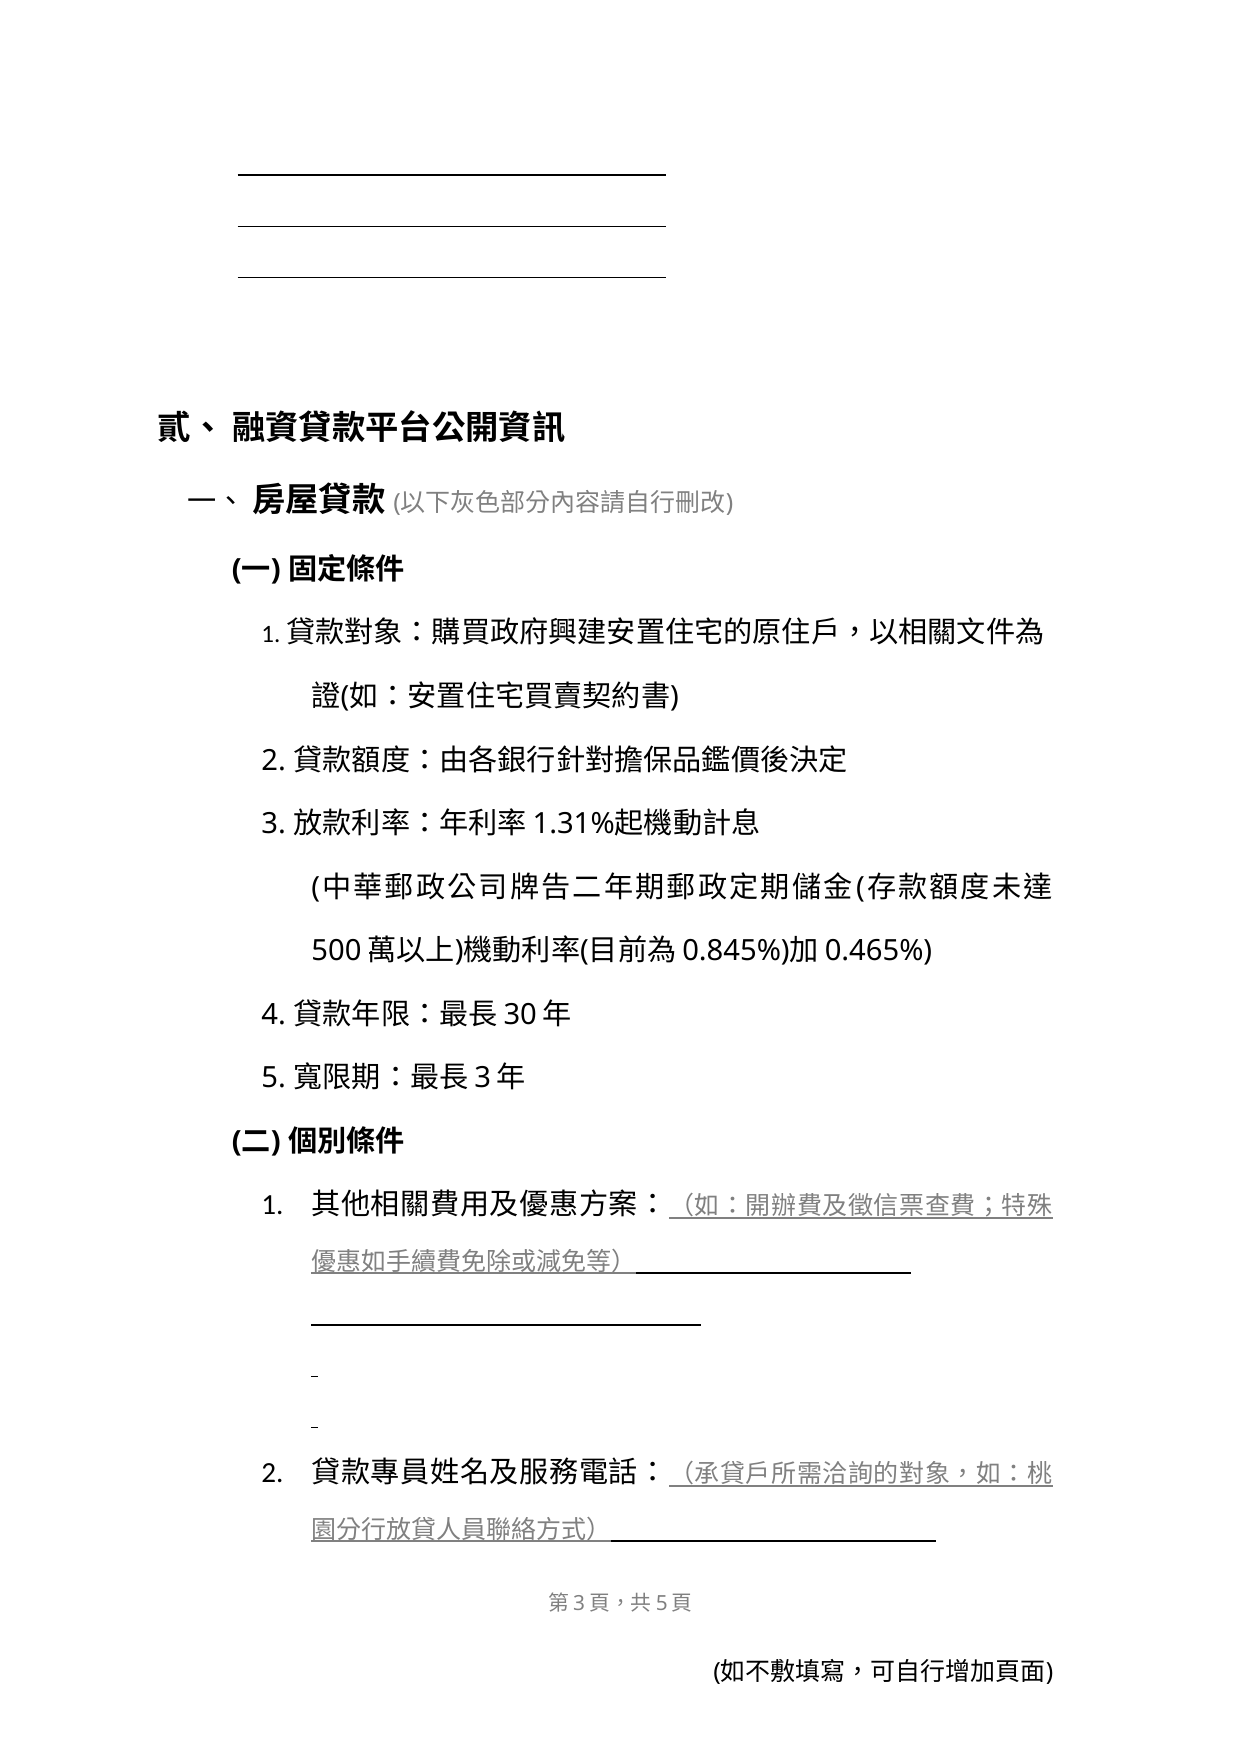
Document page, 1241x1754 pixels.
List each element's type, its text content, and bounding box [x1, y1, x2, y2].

list 貸款年限：最長30年 [261, 990, 1053, 1033]
list 貸款對象：購買政府興建安置住宅的原住戶，以相關文件為證(如：安置住宅買賣契約書) [261, 609, 1053, 715]
list 融資貸款平台公開資訊 [158, 401, 1053, 449]
list 放款利率：年利率1.31%起機動計息 (中華郵政公司牌告二年期郵政定期儲金(存款額度未達500萬以上)機動利率(目前為0.845%)加0.465%) [261, 799, 1053, 969]
list 貸款額度：由各銀行針對擔保品鑑價後決定 [261, 736, 1053, 778]
list 寬限期：最長3年 [261, 1054, 1053, 1096]
list 其他相關費用及優惠方案：（如：開辦費及徵信票查費；特殊優惠如手續費免除或減免等） [261, 1181, 1053, 1277]
list 房屋貸款 (以下灰色部分內容請自行刪改) [187, 473, 1053, 521]
list 固定條件 [232, 546, 1053, 588]
list 個別條件 [232, 1117, 1053, 1160]
list 貸款專員姓名及服務電話：（承貸戶所需洽詢的對象，如：桃園分行放貸人員聯絡方式） [261, 1449, 1053, 1545]
